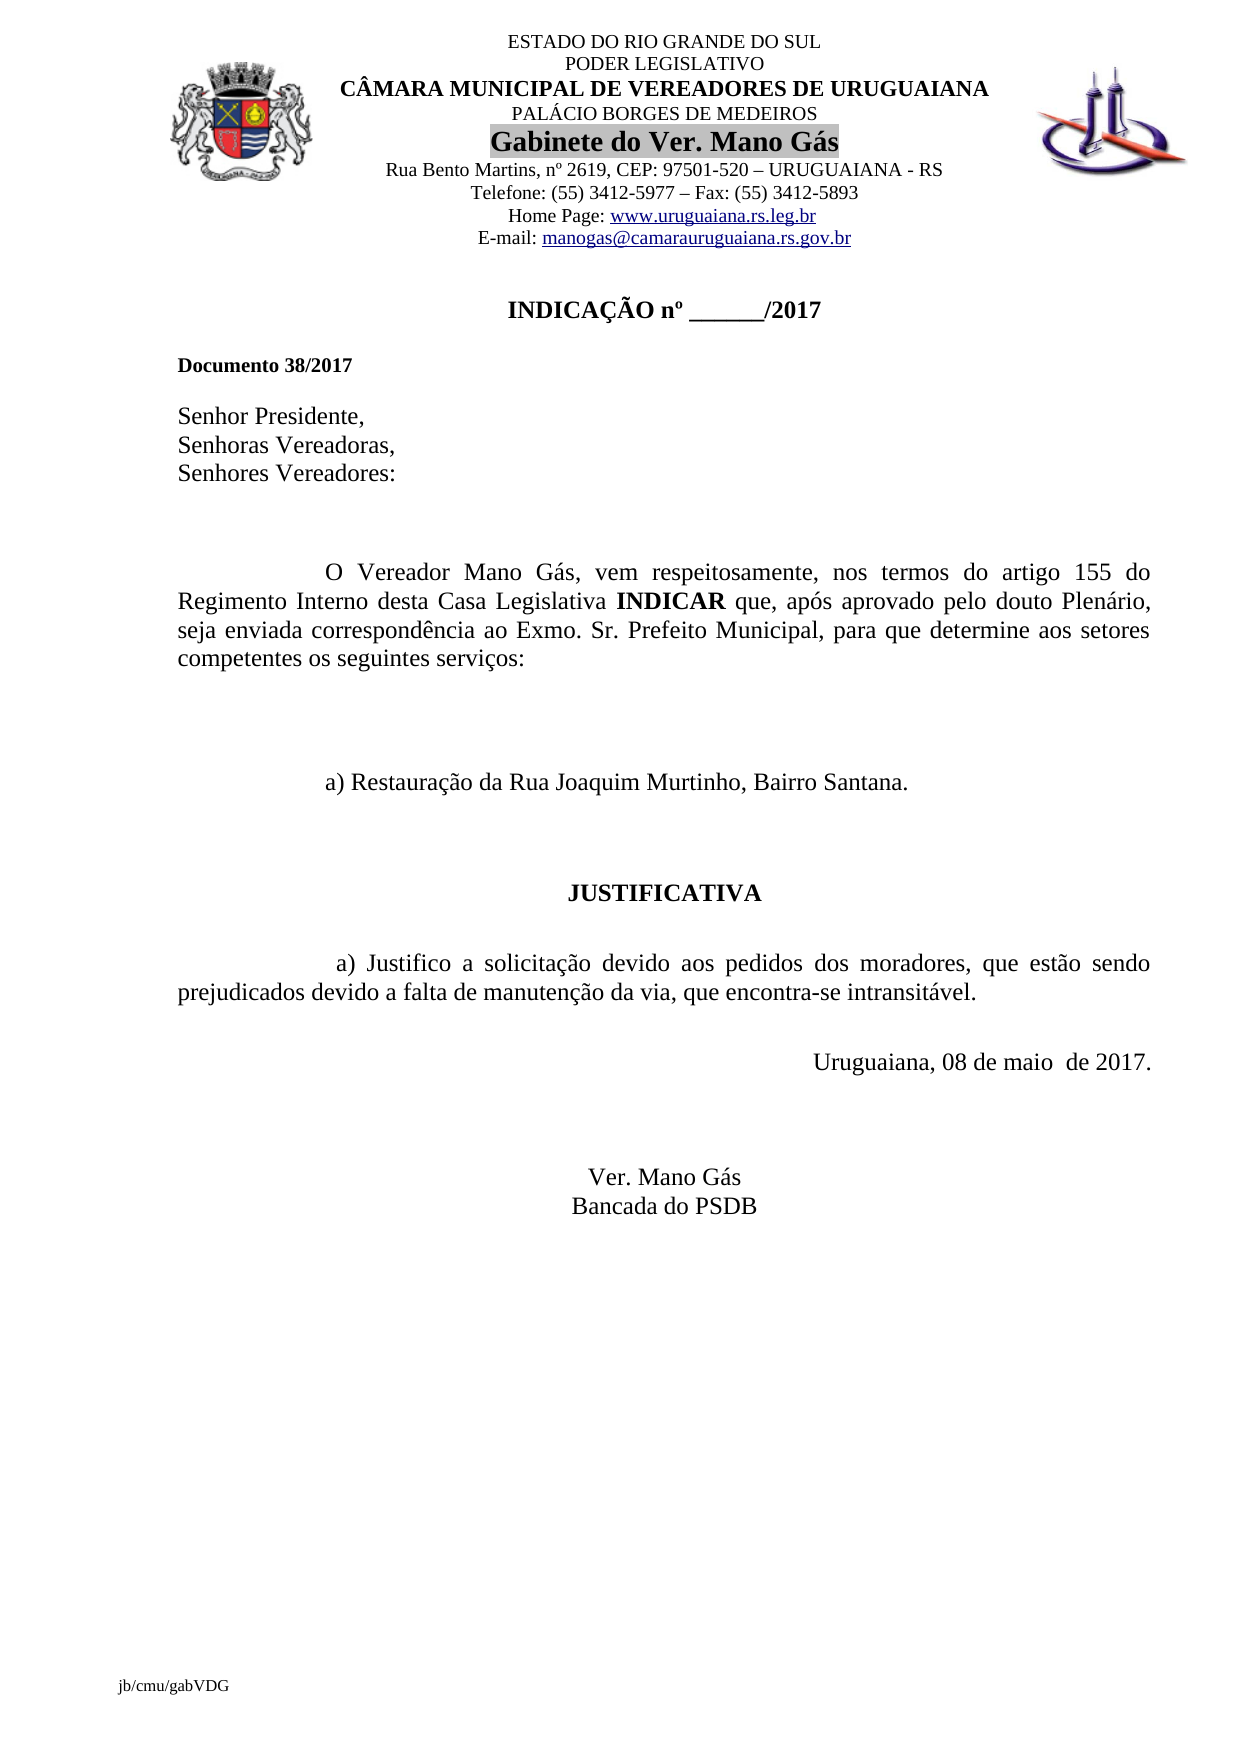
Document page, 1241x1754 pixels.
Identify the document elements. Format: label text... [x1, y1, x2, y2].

text Senhoras Vereadoras, [177, 430, 1152, 458]
text a) Restauração da Rua Joaquim Murtinho, Bairro Santana. [177, 767, 1152, 796]
text O Vereador Mano Gás, vem respeitosamente, nos termos do artigo 155 do Regimento Interno desta Casa Legislativa INDICAR que, após aprovado pelo douto Plenário, seja enviada correspondência ao Exmo. Sr. Prefeito Municipal, para que determine aos setores competentes os seguintes serviços: [177, 557, 1152, 672]
picture [1032, 62, 1189, 181]
text Senhores Vereadores: [177, 458, 1152, 487]
picture [170, 62, 313, 181]
text Ver. Mano Gás [177, 1162, 1152, 1191]
text JUSTIFICATIVA [177, 878, 1152, 907]
text INDICAÇÃO nº ______/2017 [177, 295, 1152, 324]
text a) Justifico a solicitação devido aos pedidos dos moradores, que estão sendo prejudicados devido a falta de manutenção da via, que encontra-se intransitável. [177, 948, 1152, 1006]
text Documento 38/2017 [177, 353, 1152, 377]
text Senhor Presidente, [177, 401, 1152, 430]
text Bancada do PSDB [177, 1191, 1152, 1220]
text Uruguaiana, 08 de maio de 2017. [177, 1047, 1152, 1076]
